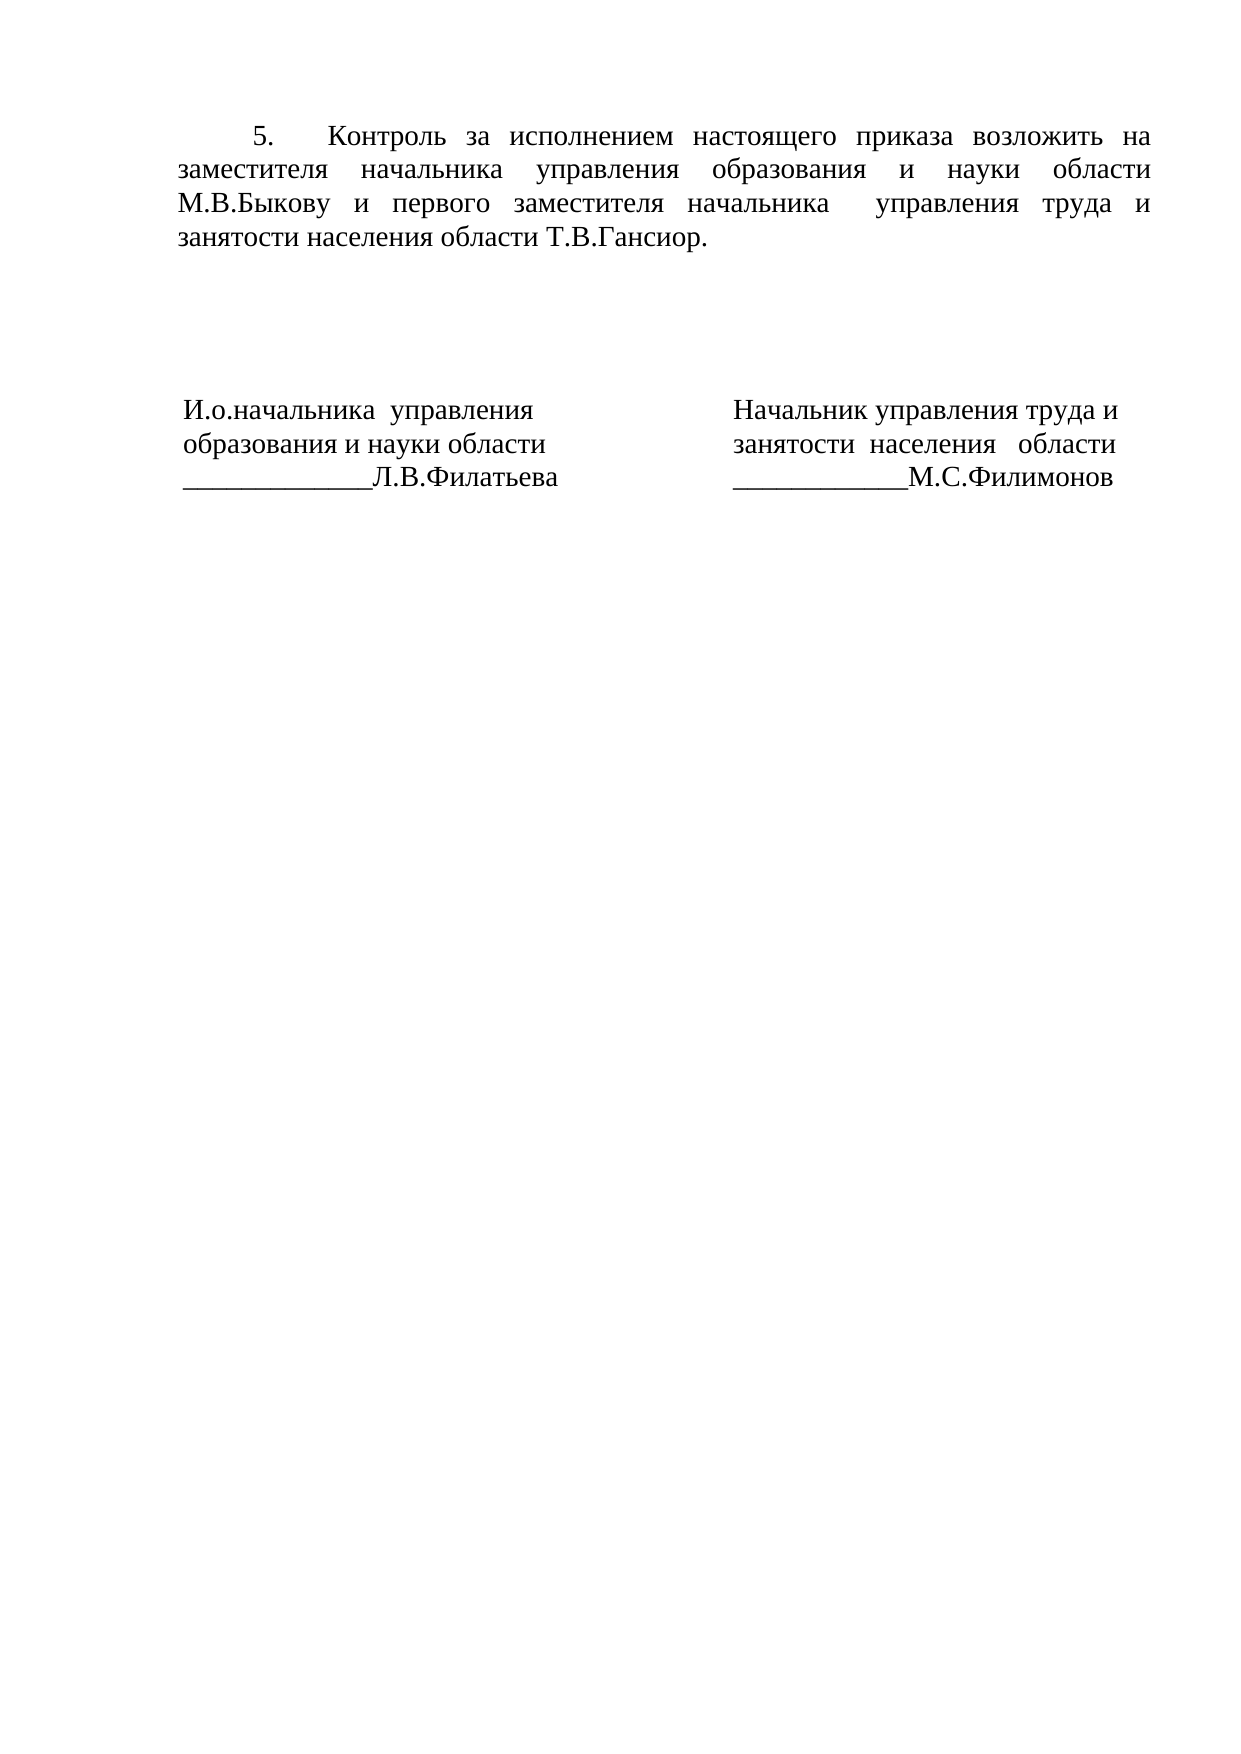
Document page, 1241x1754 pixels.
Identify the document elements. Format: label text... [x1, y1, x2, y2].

table_header И.о.начальника управления образования и науки области _____________Л.В.Филатьева [177, 386, 727, 532]
list Контроль за исполнением настоящего приказа возложить на заместителя начальника управления образования и науки области М.В.Быкову и первого заместителя начальника управления труда и занятости населения области Т.В.Гансиор. [177, 118, 1152, 252]
table_header Начальник управления труда и занятости населения области ____________М.С.Филимонов [727, 386, 1152, 532]
